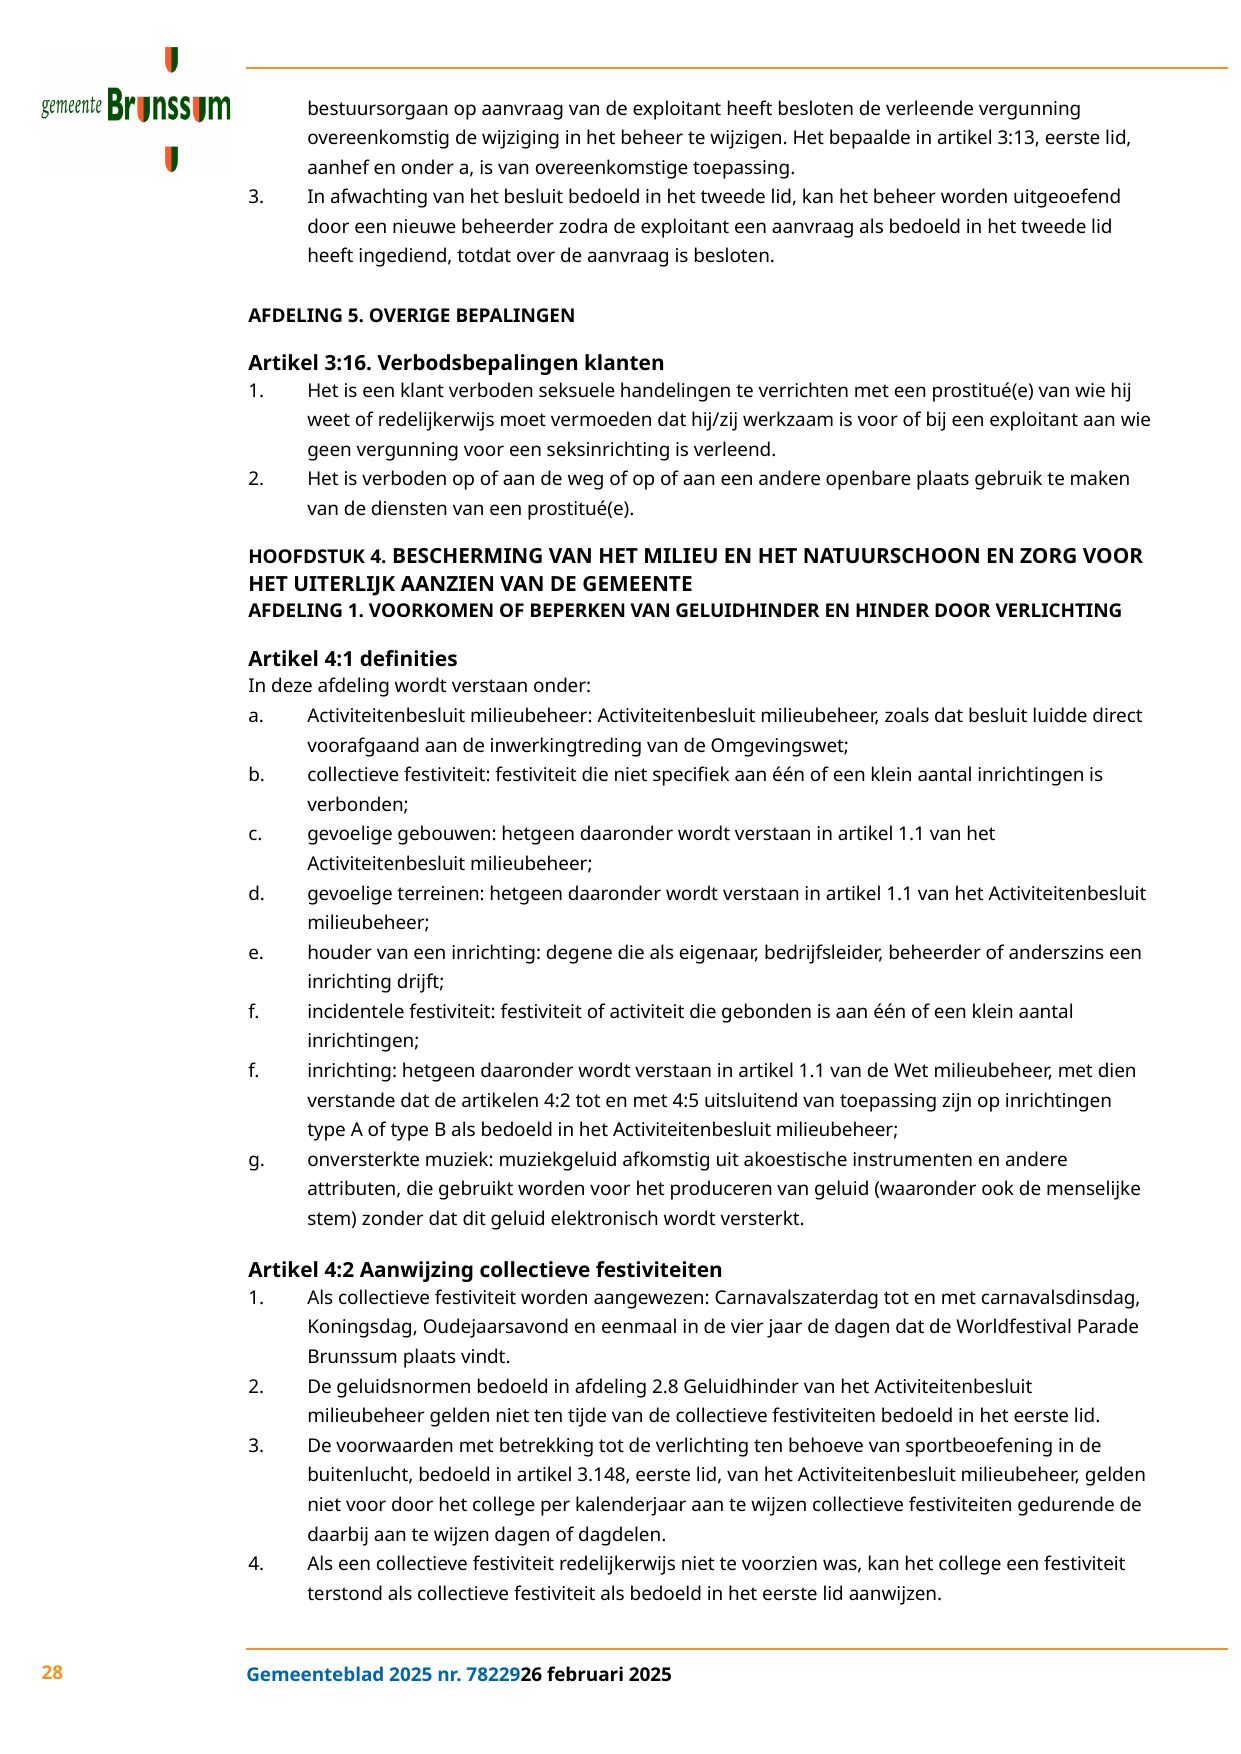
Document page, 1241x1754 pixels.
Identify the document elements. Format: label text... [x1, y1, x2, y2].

list De geluidsnormen bedoeld in afdeling 2.8 Geluidhinder van het Activiteitenbesluit milieubeheer gelden niet ten tijde van de collectieve festiviteiten bedoeld in het eerste lid. [248, 1373, 1152, 1428]
list Activiteitenbesluit milieubeheer: Activiteitenbesluit milieubeheer, zoals dat besluit luidde direct voorafgaand aan de inwerkingtreding van de Omgevingswet; [248, 702, 1152, 758]
list gevoelige gebouwen: hetgeen daaronder wordt verstaan in artikel 1.1 van het Activiteitenbesluit milieubeheer; [248, 821, 1152, 876]
list Als collectieve festiviteit worden aangewezen: Carnavalszaterdag tot en met carnavalsdinsdag, Koningsdag, Oudejaarsavond en eenmaal in de vier jaar de dagen dat de Worldfestival Parade Brunssum plaats vindt. [248, 1284, 1152, 1369]
list In afwachting van het besluit bedoeld in het tweede lid, kan het beheer worden uitgeoefend door een nieuwe beheerder zodra de exploitant een aanvraag als bedoeld in het tweede lid heeft ingediend, totdat over de aanvraag is besloten. [248, 183, 1152, 268]
text Artikel 3:16. Verbodsbepalingen klanten [248, 348, 1152, 377]
text In deze afdeling wordt verstaan onder: [248, 673, 1152, 698]
list gevoelige terreinen: hetgeen daaronder wordt verstaan in artikel 1.1 van het Activiteitenbesluit milieubeheer; [248, 880, 1152, 935]
list De voorwaarden met betrekking tot de verlichting ten behoeve van sportbeoefening in de buitenlucht, bedoeld in artikel 3.148, eerste lid, van het Activiteitenbesluit milieubeheer, gelden niet voor door het college per kalenderjaar aan te wijzen collectieve festiviteiten gedurende de daarbij aan te wijzen dagen of dagdelen. [248, 1432, 1152, 1546]
text AFDELING 1. VOORKOMEN OF BEPERKEN VAN GELUIDHINDER EN HINDER DOOR VERLICHTING [248, 598, 1152, 623]
picture [41, 47, 231, 172]
list Het is verboden op of aan de weg of op of aan een andere openbare plaats gebruik te maken van de diensten van een prostitué(e). [248, 466, 1152, 521]
list Als een collectieve festiviteit redelijkerwijs niet te voorzien was, kan het college een festiviteit terstond als collectieve festiviteit als bedoeld in het eerste lid aanwijzen. [248, 1550, 1152, 1606]
text AFDELING 5. OVERIGE BEPALINGEN [248, 302, 1152, 328]
list onversterkte muziek: muziekgeluid afkomstig uit akoestische instrumenten en andere attributen, die gebruikt worden voor het produceren van geluid (waaronder ook de menselijke stem) zonder dat dit geluid elektronisch wordt versterkt. [248, 1146, 1152, 1231]
text Artikel 4:1 definities [248, 644, 1152, 673]
list inrichting: hetgeen daaronder wordt verstaan in artikel 1.1 van de Wet milieubeheer, met dien verstande dat de artikelen 4:2 tot en met 4:5 uitsluitend van toepassing zijn op inrichtingen type A of type B als bedoeld in het Activiteitenbesluit milieubeheer; [248, 1057, 1152, 1142]
list houder van een inrichting: degene die als eigenaar, bedrijfsleider, beheerder of anderszins een inrichting drijft; [248, 939, 1152, 994]
list collectieve festiviteit: festiviteit die niet specifiek aan één of een klein aantal inrichtingen is verbonden; [248, 761, 1152, 817]
list incidentele festiviteit: festiviteit of activiteit die gebonden is aan één of een klein aantal inrichtingen; [248, 998, 1152, 1053]
text Artikel 4:2 Aanwijzing collectieve festiviteiten [248, 1256, 1152, 1284]
text HOOFDSTUK 4. BESCHERMING VAN HET MILIEU EN HET NATUURSCHOON EN ZORG VOOR HET UITERLIJK AANZIEN VAN DE GEMEENTE [248, 541, 1152, 598]
list bestuursorgaan op aanvraag van de exploitant heeft besloten de verleende vergunning overeenkomstig de wijziging in het beheer te wijzigen. Het bepaalde in artikel 3:13, eerste lid, aanhef en onder a, is van overeenkomstige toepassing. [248, 95, 1152, 180]
list Het is een klant verboden seksuele handelingen te verrichten met een prostitué(e) van wie hij weet of redelijkerwijs moet vermoeden dat hij/zij werkzaam is voor of bij een exploitant aan wie geen vergunning voor een seksinrichting is verleend. [248, 377, 1152, 462]
